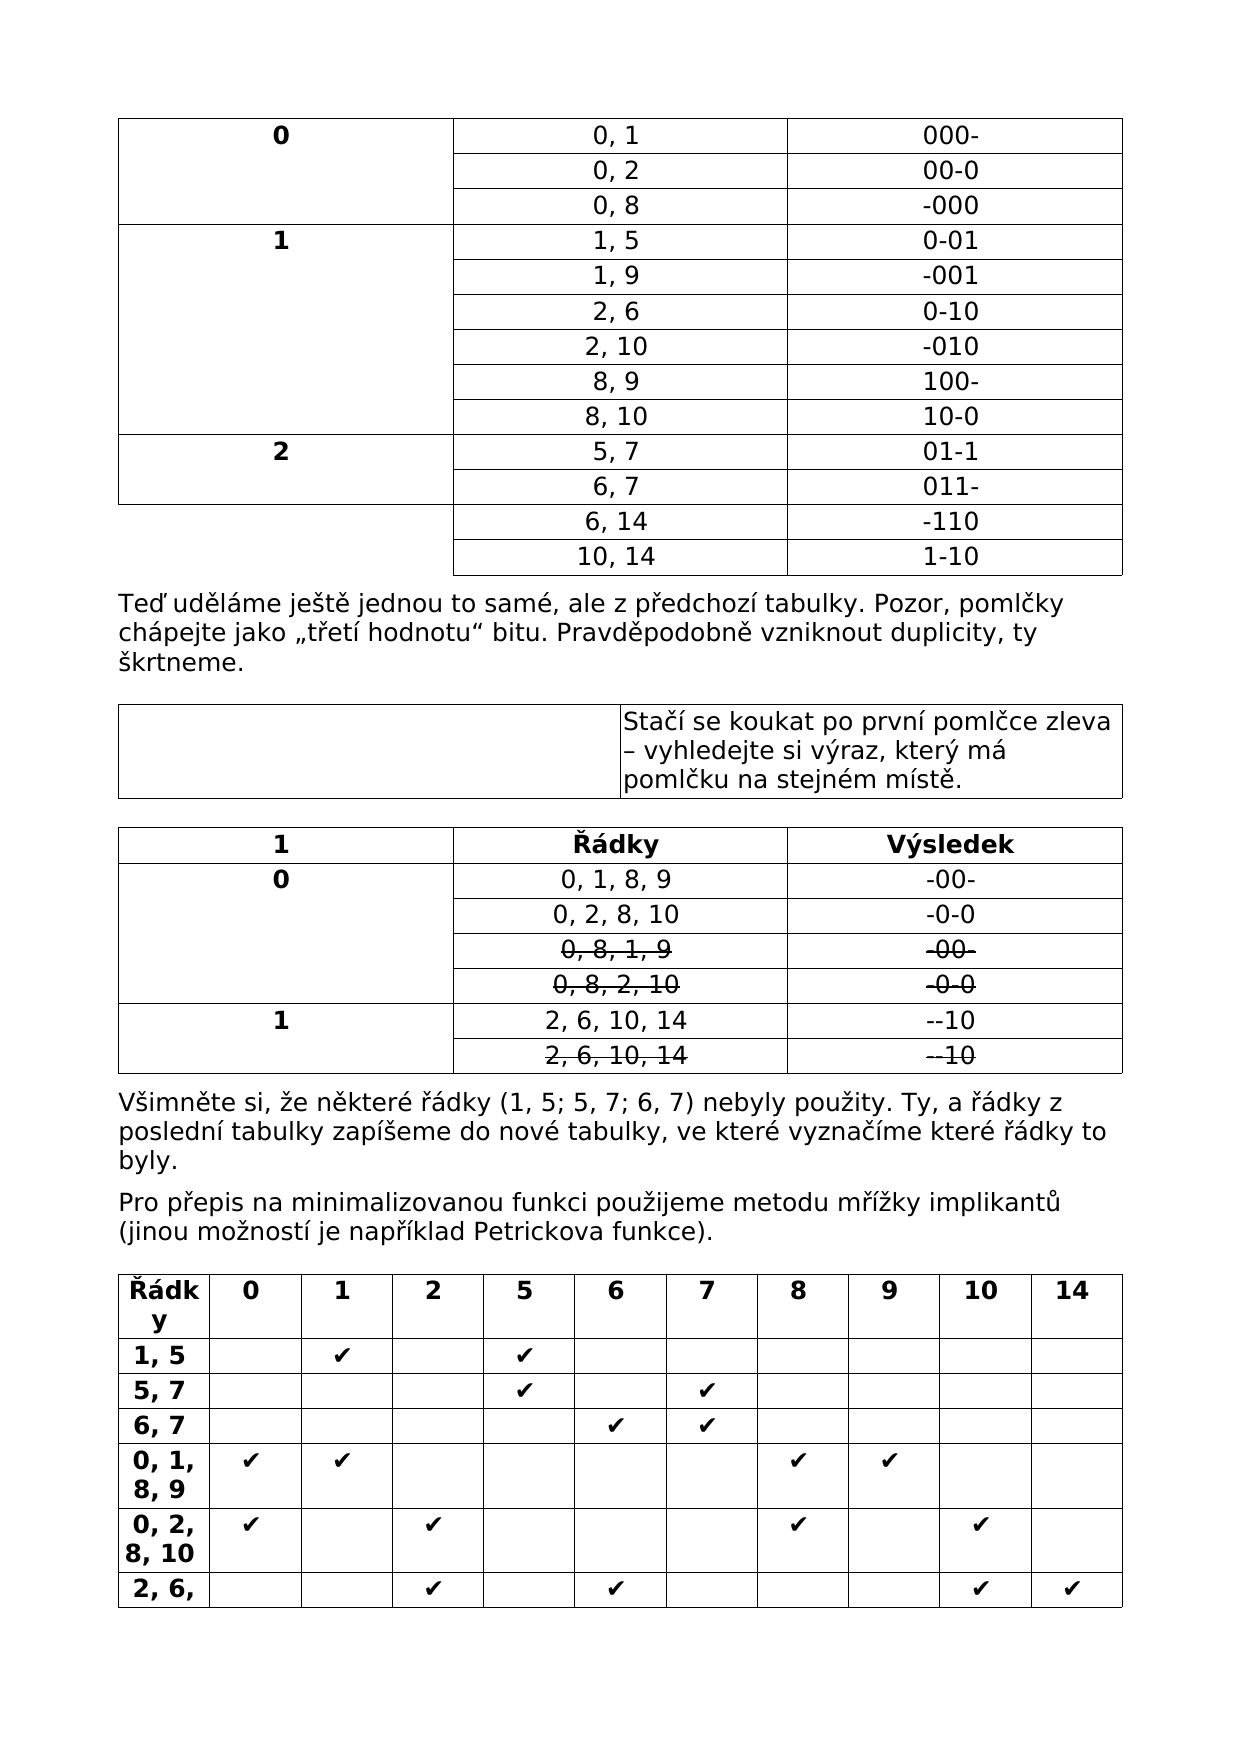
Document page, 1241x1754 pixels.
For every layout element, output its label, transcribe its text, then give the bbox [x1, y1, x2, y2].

table_cell 0 [119, 864, 453, 1003]
table_cell [849, 1573, 939, 1607]
table_cell 1, 9 [454, 260, 787, 294]
table_cell [575, 1374, 666, 1408]
table_cell 2, 10 [454, 330, 787, 364]
table_cell 1, 5 [119, 1339, 209, 1373]
table_cell [849, 1509, 939, 1572]
table_cell [484, 1509, 574, 1572]
table_cell 0, 8, 1, 9 [454, 934, 787, 968]
table_cell 5, 7 [119, 1374, 209, 1408]
table_cell ✔ [575, 1573, 666, 1607]
table_cell -00- [788, 864, 1122, 897]
table_cell 1-10 [788, 540, 1122, 574]
table_cell [667, 1444, 757, 1507]
text Pro přepis na minimalizovanou funkci použijeme metodu mřížky implikantů (jinou možností je například Petrickova funkce). [118, 1188, 1122, 1246]
table_header 6 [575, 1275, 666, 1338]
table_cell [849, 1339, 939, 1373]
table_cell 100- [788, 365, 1122, 399]
table_cell 0, 2, 8, 10 [454, 899, 787, 933]
table_cell [849, 1409, 939, 1443]
table_cell [1032, 1509, 1122, 1572]
table_cell [393, 1409, 483, 1443]
table_cell [940, 1409, 1031, 1443]
table_cell 0, 8, 2, 10 [454, 969, 787, 1003]
table_cell [1032, 1409, 1122, 1443]
table_cell 0, 8 [454, 189, 787, 223]
table_header Výsledek [788, 828, 1122, 862]
table_cell [302, 1509, 392, 1572]
table_cell 6, 14 [454, 505, 787, 539]
table_cell 01-1 [788, 435, 1122, 469]
table_header Stačí se koukat po první pomlčce zleva – vyhledejte si výraz, který má pomlčku na stejném místě. [621, 705, 1122, 798]
table_cell 2, 6, [119, 1573, 209, 1607]
table_cell 0-10 [788, 295, 1122, 329]
table_cell 2 [119, 435, 453, 504]
table_cell ✔ [210, 1444, 301, 1507]
table_header 10 [940, 1275, 1031, 1338]
table_cell 000- [788, 119, 1122, 153]
table_cell -00- [788, 934, 1122, 968]
table_cell ✔ [575, 1409, 666, 1443]
table_cell [210, 1409, 301, 1443]
table_cell ✔ [302, 1444, 392, 1507]
table_cell 1 [119, 225, 453, 434]
table_cell 0 [119, 119, 453, 223]
table_header 2 [393, 1275, 483, 1338]
table_cell --10 [788, 1004, 1122, 1038]
table_cell ✔ [667, 1409, 757, 1443]
table_cell [758, 1339, 848, 1373]
table_cell ✔ [484, 1374, 574, 1408]
table_cell [575, 1509, 666, 1572]
table_cell [758, 1374, 848, 1408]
table_cell [484, 1409, 574, 1443]
table_header 1 [302, 1275, 392, 1338]
table_cell -110 [788, 505, 1122, 539]
table_cell ✔ [940, 1573, 1031, 1607]
table_cell 2, 6, 10, 14 [454, 1039, 787, 1073]
table_cell ✔ [758, 1444, 848, 1507]
table_cell ✔ [849, 1444, 939, 1507]
table_cell [302, 1374, 392, 1408]
text Všimněte si, že některé řádky (1, 5; 5, 7; 6, 7) nebyly použity. Ty, a řádky z poslední tabulky zapíšeme do nové tabulky, ve které vyznačíme které řádky to byly. [118, 1088, 1122, 1175]
table_cell ✔ [667, 1374, 757, 1408]
table_cell ✔ [393, 1509, 483, 1572]
table_header 7 [667, 1275, 757, 1338]
table_header [119, 705, 620, 798]
table_header Řádky [119, 1275, 209, 1338]
table_cell 5, 7 [454, 435, 787, 469]
table_cell 1 [119, 1004, 453, 1073]
table_cell [575, 1444, 666, 1507]
table_cell [484, 1573, 574, 1607]
table_cell 0, 1 [454, 119, 787, 153]
table_header 14 [1032, 1275, 1122, 1338]
table_cell ✔ [758, 1509, 848, 1572]
table_cell [393, 1339, 483, 1373]
table_cell 2, 6 [454, 295, 787, 329]
table_header 1 [119, 828, 453, 862]
table_cell [210, 1374, 301, 1408]
table_cell [667, 1339, 757, 1373]
table_cell --10 [788, 1039, 1122, 1073]
table_cell [575, 1339, 666, 1373]
table_cell ✔ [1032, 1573, 1122, 1607]
table_cell 0-01 [788, 225, 1122, 258]
table_cell [484, 1444, 574, 1507]
table_cell [393, 1444, 483, 1507]
table_header Řádky [454, 828, 787, 862]
table_cell [667, 1509, 757, 1572]
table_cell 0, 2 [454, 154, 787, 188]
table_cell [758, 1573, 848, 1607]
table_cell 0, 1, 8, 9 [119, 1444, 209, 1507]
table_cell [393, 1374, 483, 1408]
table_cell [302, 1573, 392, 1607]
table_cell -0-0 [788, 969, 1122, 1003]
table_cell 0, 2, 8, 10 [119, 1509, 209, 1572]
table_cell [302, 1409, 392, 1443]
table_cell [940, 1339, 1031, 1373]
table_cell 10, 14 [454, 540, 787, 574]
table_cell [758, 1409, 848, 1443]
table_cell 1, 5 [454, 225, 787, 258]
table_cell [210, 1339, 301, 1373]
table_cell 00-0 [788, 154, 1122, 188]
table_cell [849, 1374, 939, 1408]
table_header 9 [849, 1275, 939, 1338]
table_cell -010 [788, 330, 1122, 364]
table_cell [940, 1444, 1031, 1507]
table_cell [940, 1374, 1031, 1408]
table_cell 10-0 [788, 400, 1122, 434]
table_cell 8, 10 [454, 400, 787, 434]
table_cell ✔ [210, 1509, 301, 1572]
table_cell 0, 1, 8, 9 [454, 864, 787, 897]
table_cell ✔ [393, 1573, 483, 1607]
table_cell -0-0 [788, 899, 1122, 933]
text Teď uděláme ještě jednou to samé, ale z předchozí tabulky. Pozor, pomlčky chápejte jako „třetí hodnotu“ bitu. Pravděpodobně vzniknout duplicity, ty škrtneme. [118, 589, 1122, 677]
table_cell [1032, 1339, 1122, 1373]
table_header 8 [758, 1275, 848, 1338]
table_cell -000 [788, 189, 1122, 223]
table_cell [667, 1573, 757, 1607]
table_header 0 [210, 1275, 301, 1338]
table_cell 011- [788, 470, 1122, 504]
table_cell [210, 1573, 301, 1607]
table_cell [1032, 1444, 1122, 1507]
table_cell ✔ [484, 1339, 574, 1373]
table_cell 6, 7 [454, 470, 787, 504]
table_cell ✔ [302, 1339, 392, 1373]
table_cell [1032, 1374, 1122, 1408]
table_header 5 [484, 1275, 574, 1338]
table_cell 2, 6, 10, 14 [454, 1004, 787, 1038]
table_cell 8, 9 [454, 365, 787, 399]
table_cell ✔ [940, 1509, 1031, 1572]
table_cell -001 [788, 260, 1122, 294]
table_cell 6, 7 [119, 1409, 209, 1443]
